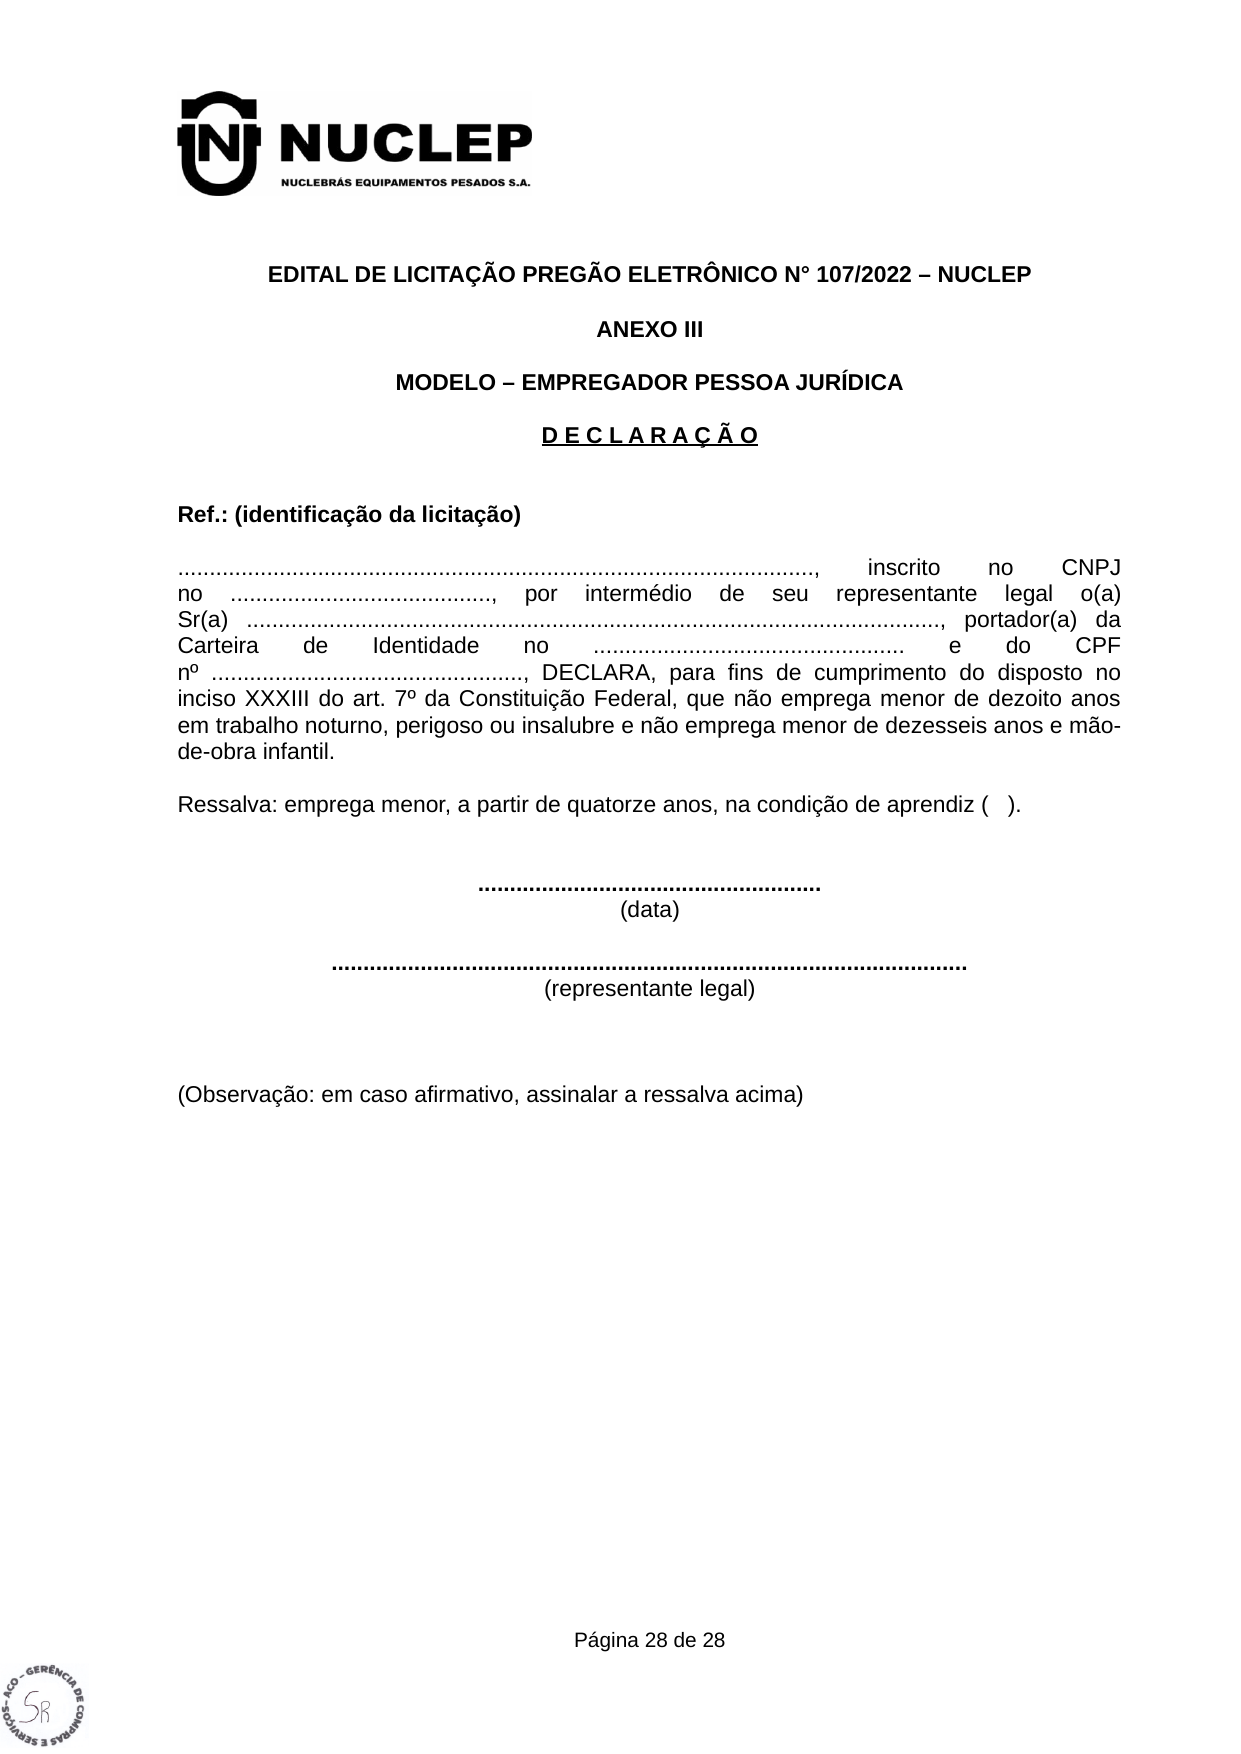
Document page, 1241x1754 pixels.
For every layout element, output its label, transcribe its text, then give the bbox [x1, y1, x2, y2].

text (Observação: em caso afirmativo, assinalar a ressalva acima) [177, 1081, 1122, 1107]
picture [177, 91, 532, 196]
text ...................................................................................................., inscrito no CNPJ no ........................................., por intermédio de seu representante legal o(a) Sr(a) ............................................................................................................., portador(a) da Carteira de Identidade no ................................................. e do CPF nº ................................................., DECLARA, para fins de cumprimento do disposto no inciso XXXIII do art. 7º da Constituição Federal, que não emprega menor de dezoito anos em trabalho noturno, perigoso ou insalubre e não emprega menor de dezesseis anos e mão-de-obra infantil. [177, 553, 1122, 764]
subtitle ANEXO III [177, 316, 1122, 343]
text MODELO – EMPREGADOR PESSOA JURÍDICA [177, 369, 1122, 395]
picture [0, 1663, 91, 1748]
text ...................................................... [177, 870, 1122, 896]
text D E C L A R A Ç Ã O [177, 422, 1122, 448]
text (data) [177, 896, 1122, 922]
text (representante legal) [177, 975, 1122, 1001]
text Ref.: (identificação da licitação) [177, 501, 1122, 527]
text Ressalva: emprega menor, a partir de quatorze anos, na condição de aprendiz ( ). [177, 791, 1122, 817]
text .................................................................................................... [177, 949, 1122, 975]
